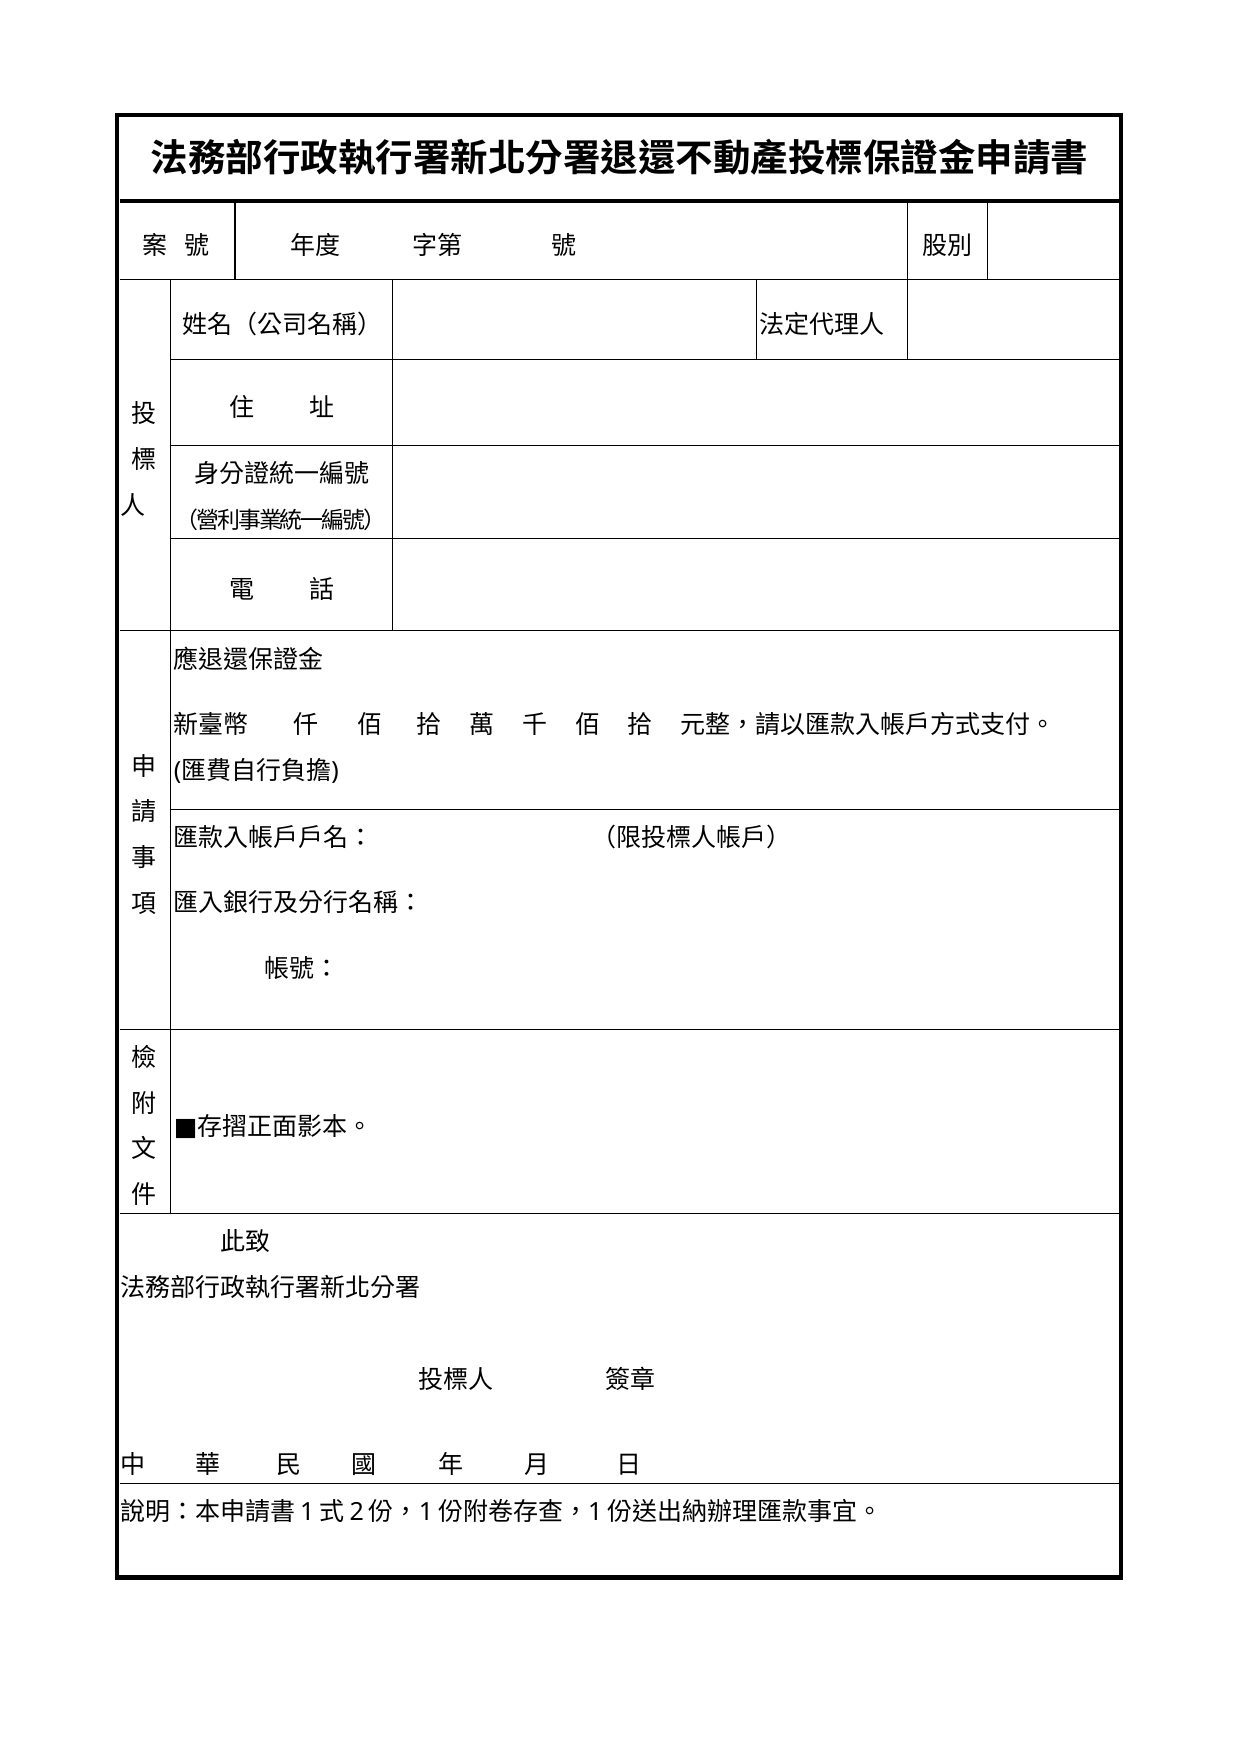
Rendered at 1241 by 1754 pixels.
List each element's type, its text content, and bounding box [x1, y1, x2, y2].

table_cell 身分證統一編號 （營利事業統一編號） [171, 446, 392, 538]
table_cell 檢附文件 [119, 1030, 170, 1213]
table_cell [393, 360, 1119, 445]
table_cell 姓名（公司名稱） [171, 280, 392, 359]
table_cell 申請事項 [119, 631, 170, 1028]
table_cell 案 號 [119, 200, 234, 279]
table_cell [393, 539, 1119, 630]
table_cell [988, 203, 1119, 279]
table_cell [908, 280, 1119, 359]
table_cell [393, 280, 756, 359]
table_header 法務部行政執行署新北分署退還不動產投標保證金申請書 [119, 117, 1119, 198]
table_cell 年度 字第 號 [236, 203, 907, 279]
table_cell 此致 法務部行政執行署新北分署 投標人 簽章 中 華 民 國 年 月 日 [119, 1214, 1119, 1483]
table_cell 匯款入帳戶戶名： （限投標人帳戶） 匯入銀行及分行名稱： 帳號： [171, 810, 1119, 1028]
table_cell 住 址 [171, 360, 392, 445]
table_cell [393, 446, 1119, 538]
table_cell 電 話 [171, 539, 392, 630]
table_cell ■存摺正面影本。 [171, 1030, 1119, 1213]
table_cell 說明：本申請書1式2份，1份附卷存查，1份送出納辦理匯款事宜。 [119, 1484, 1119, 1575]
table_cell 應退還保證金 新臺幣 仟 佰 拾 萬 千 佰 拾 元整，請以匯款入帳戶方式支付。(匯費自行負擔) [171, 631, 1119, 808]
table_cell 投 標 人 [119, 280, 170, 630]
table_cell 法定代理人 [757, 280, 907, 359]
table_cell 股別 [908, 203, 987, 279]
